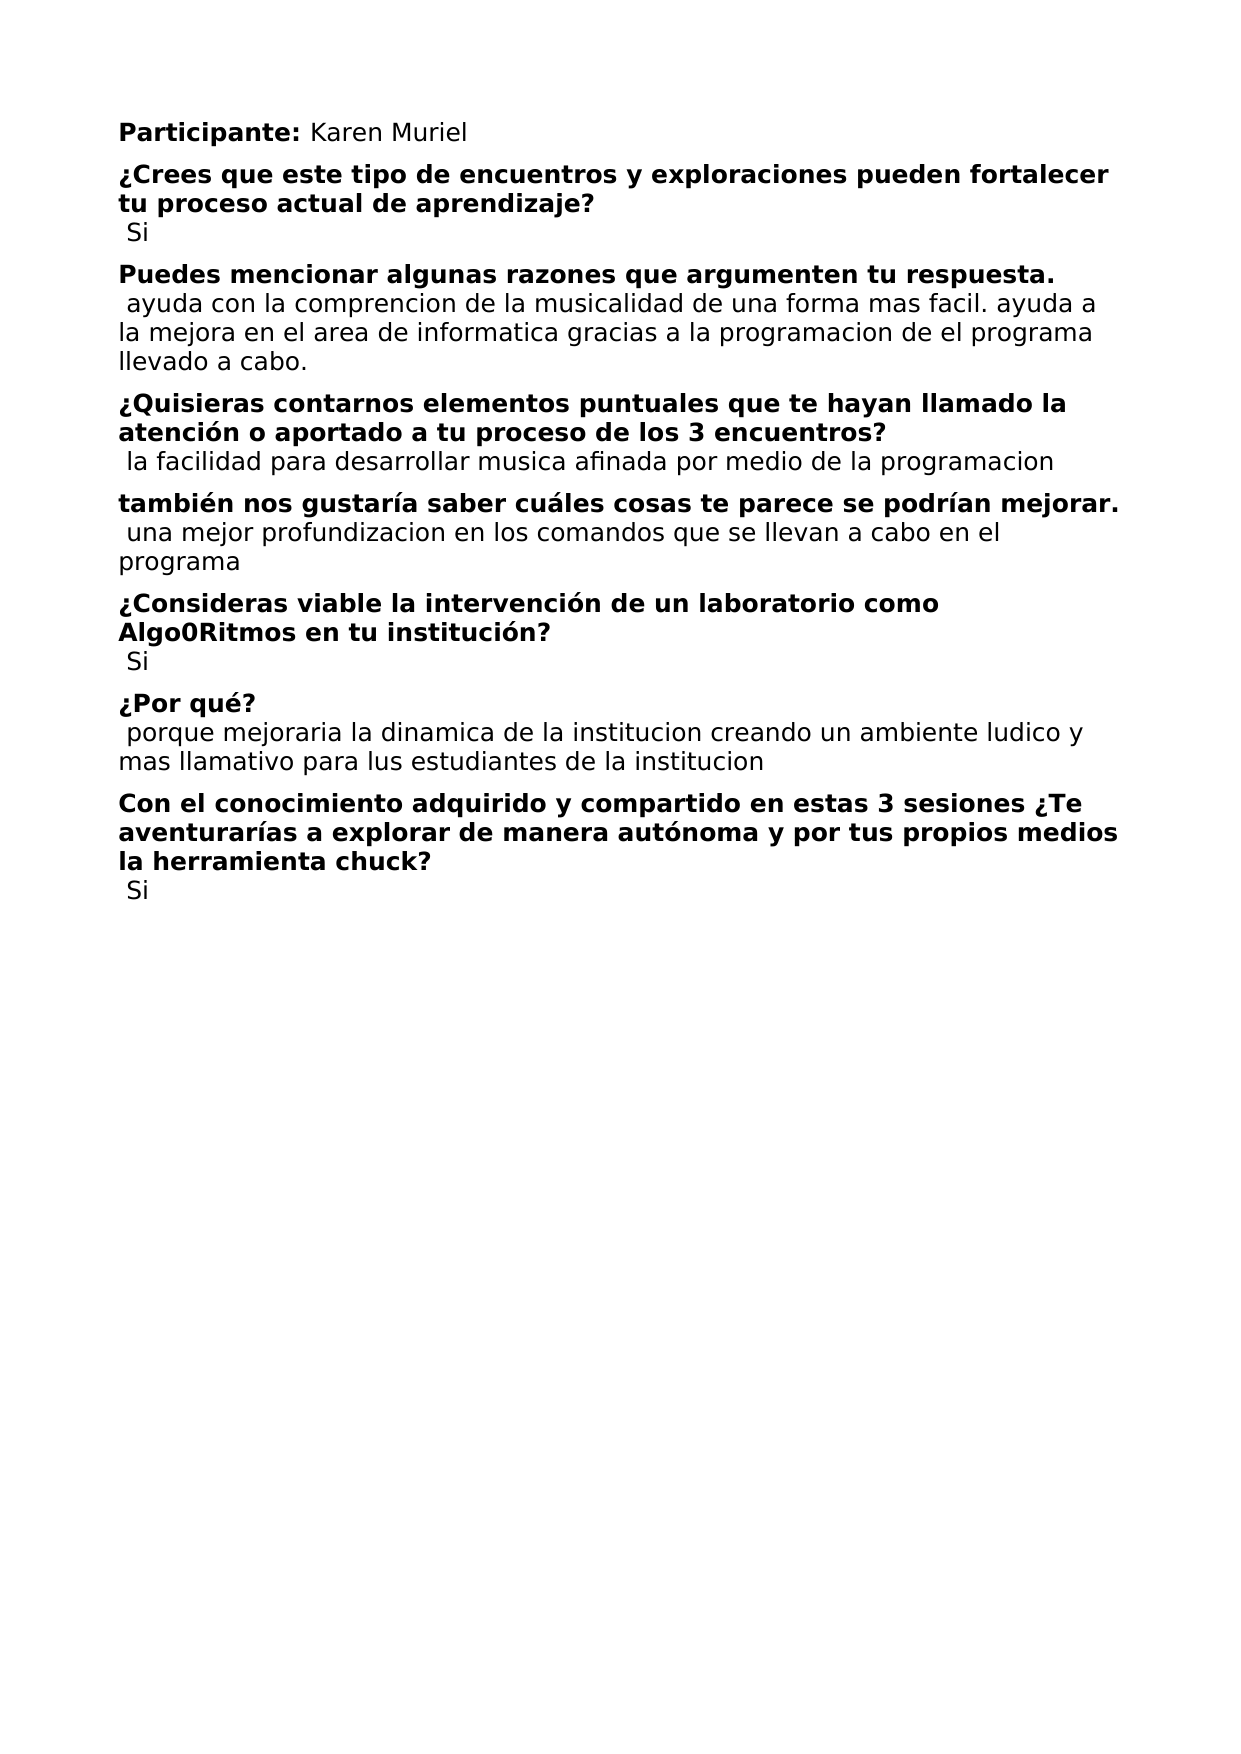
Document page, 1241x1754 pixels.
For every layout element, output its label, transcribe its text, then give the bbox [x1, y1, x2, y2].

text Con el conocimiento adquirido y compartido en estas 3 sesiones ¿Te aventurarías a explorar de manera autónoma y por tus propios medios la herramienta chuck? Si [118, 789, 1122, 906]
text ¿Crees que este tipo de encuentros y exploraciones pueden fortalecer tu proceso actual de aprendizaje? Si [118, 160, 1122, 247]
text ¿Quisieras contarnos elementos puntuales que te hayan llamado la atención o aportado a tu proceso de los 3 encuentros? la facilidad para desarrollar musica afinada por medio de la programacion [118, 389, 1122, 476]
text ¿Consideras viable la intervención de un laboratorio como Algo0Ritmos en tu institución? Si [118, 589, 1122, 676]
text también nos gustaría saber cuáles cosas te parece se podrían mejorar. una mejor profundizacion en los comandos que se llevan a cabo en el programa [118, 489, 1122, 576]
text Participante: Karen Muriel [118, 118, 1122, 147]
text Puedes mencionar algunas razones que argumenten tu respuesta. ayuda con la comprencion de la musicalidad de una forma mas facil. ayuda a la mejora en el area de informatica gracias a la programacion de el programa llevado a cabo. [118, 260, 1122, 376]
text ¿Por qué? porque mejoraria la dinamica de la institucion creando un ambiente ludico y mas llamativo para lus estudiantes de la institucion [118, 689, 1122, 776]
